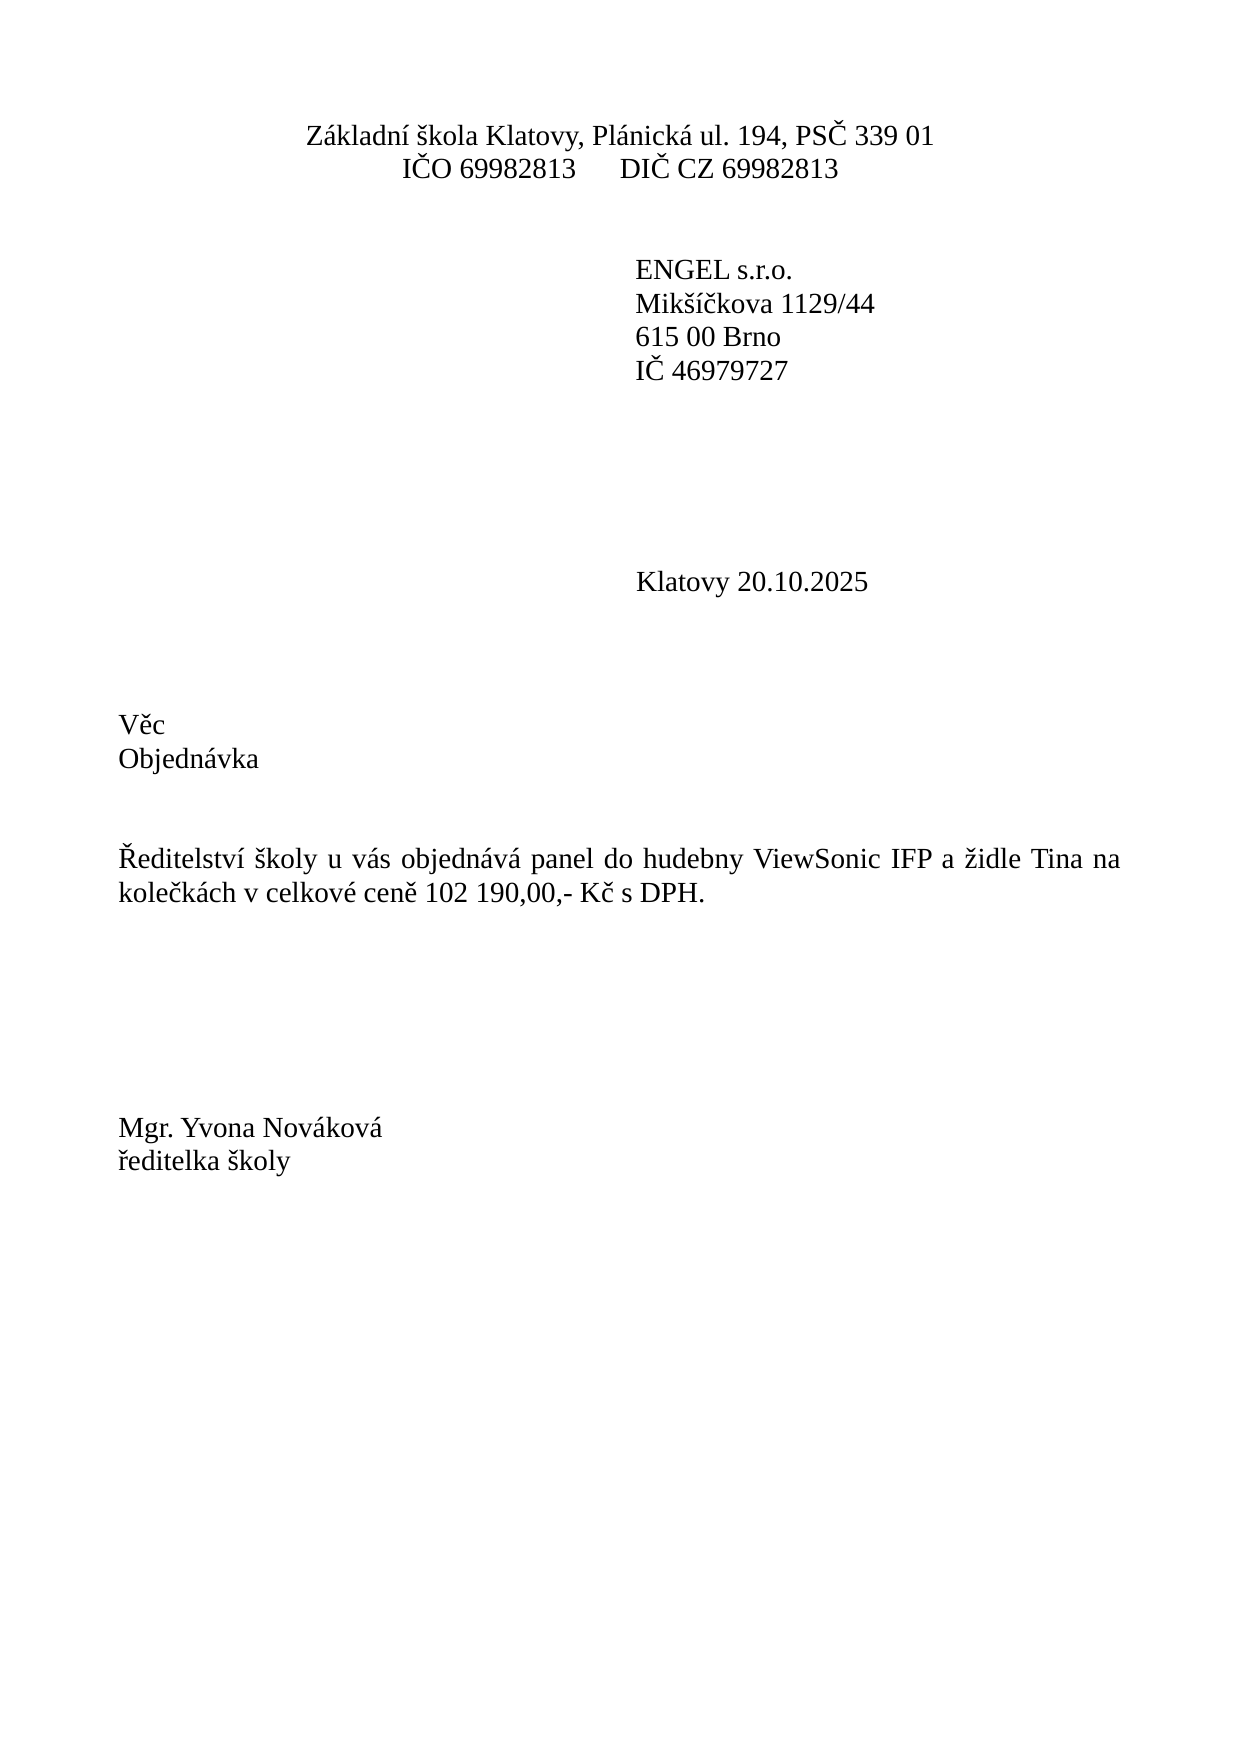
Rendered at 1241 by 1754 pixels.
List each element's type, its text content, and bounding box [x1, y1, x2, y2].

text Mgr. Yvona Nováková [118, 1110, 1122, 1143]
text Mikšíčkova 1129/44 [118, 286, 1122, 319]
text Věc [118, 707, 1122, 741]
text 615 00 Brno [118, 319, 1122, 353]
text IČ 46979727 [118, 353, 1122, 386]
text ředitelka školy [118, 1143, 1122, 1177]
text Základní škola Klatovy, Plánická ul. 194, PSČ 339 01 [118, 118, 1122, 152]
text Objednávka [118, 741, 1122, 774]
text Ředitelství školy u vás objednává panel do hudebny ViewSonic IFP a židle Tina na kolečkách v celkové ceně 102 190,00,- Kč s DPH. [118, 842, 1122, 909]
text ENGEL s.r.o. [118, 252, 1122, 286]
text IČO 69982813 DIČ CZ 69982813 [118, 152, 1122, 185]
text Klatovy 20.10.2025 [118, 564, 1122, 597]
